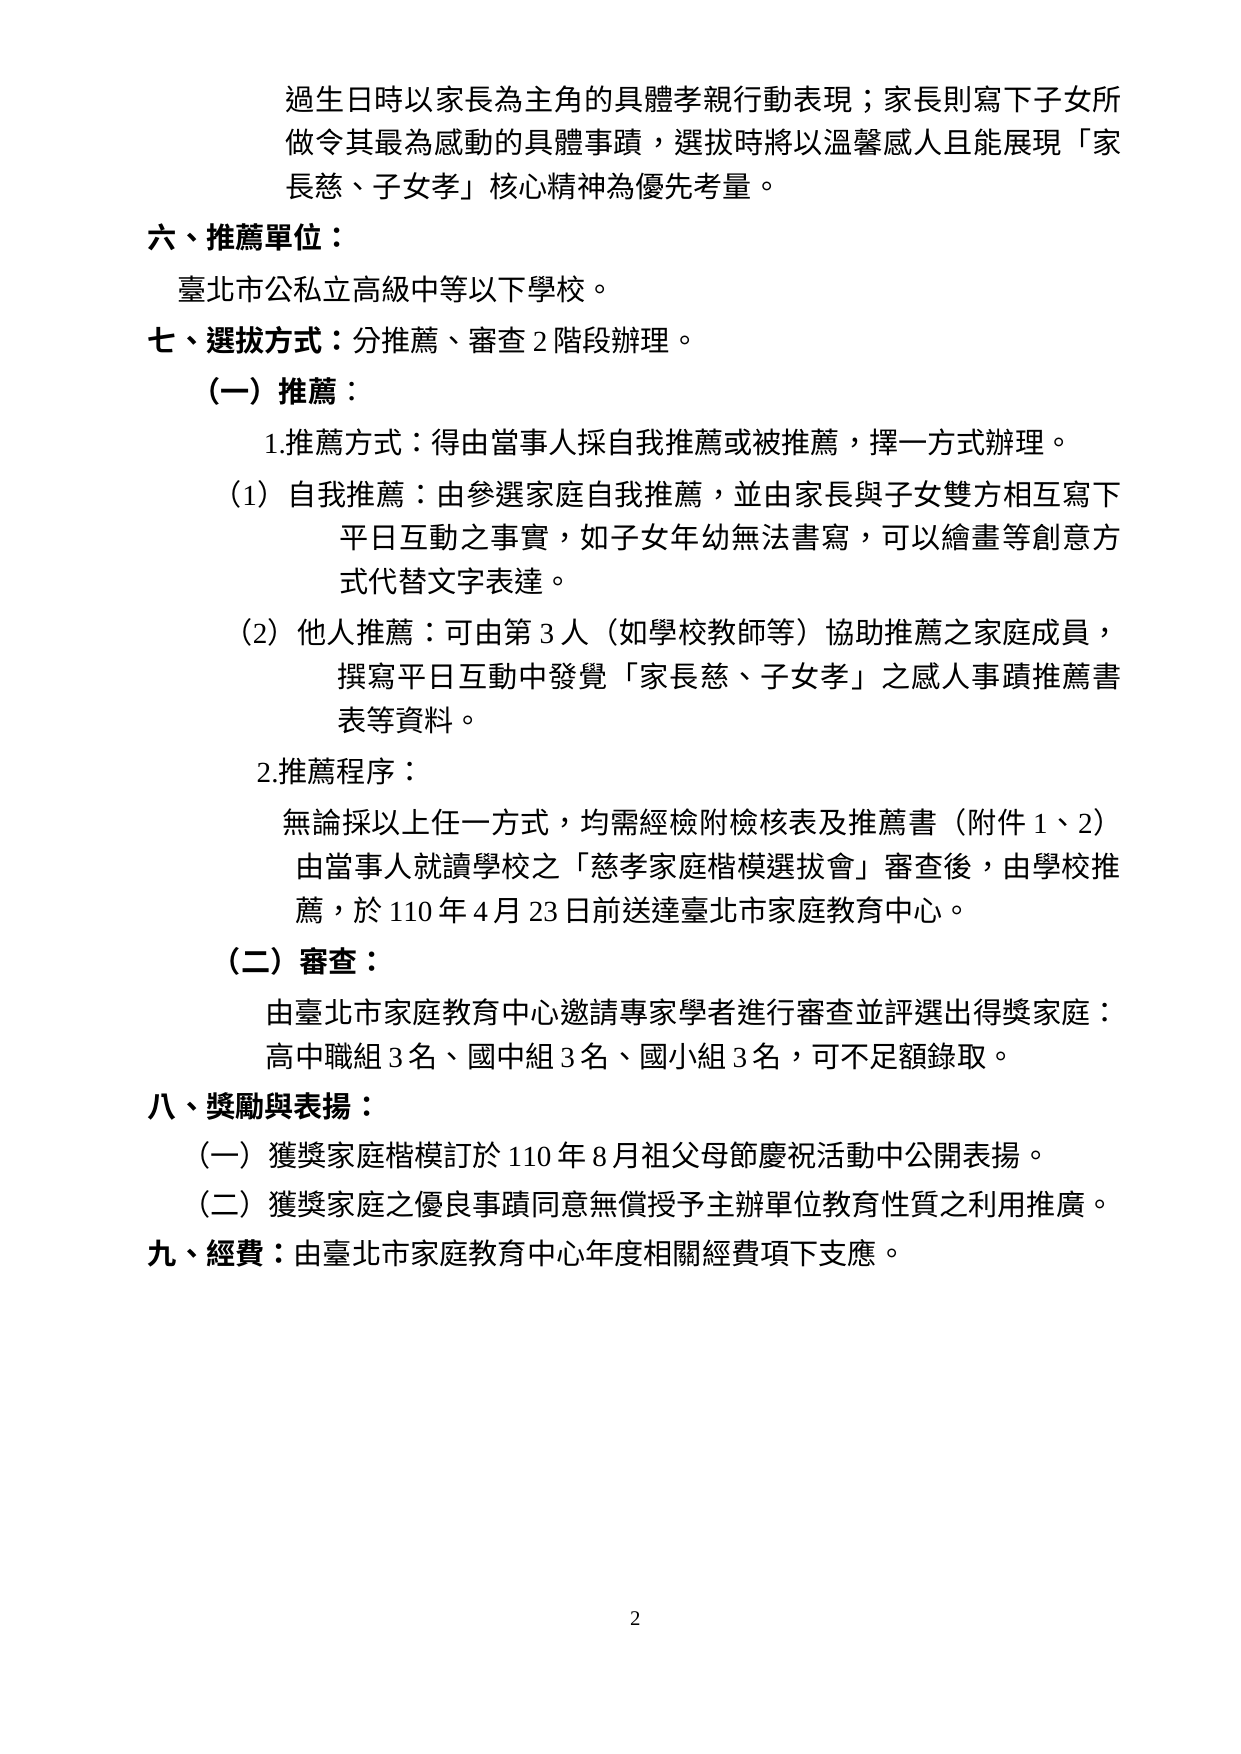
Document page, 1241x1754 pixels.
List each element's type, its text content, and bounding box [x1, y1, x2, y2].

text 由臺北市家庭教育中心邀請專家學者進行審查並評選出得獎家庭：高中職組3名、國中組3名、國小組3名，可不足額錄取。 [265, 989, 1122, 1076]
text （一）獲獎家庭楷模訂於110年8月祖父母節慶祝活動中公開表揚。 [181, 1133, 1122, 1174]
text （一）推薦： [177, 367, 1122, 411]
text 1.推薦方式：得由當事人採自我推薦或被推薦，擇一方式辦理。 [264, 419, 1122, 462]
text （二）獲獎家庭之優良事蹟同意無償授予主辦單位教育性質之利用推廣。 [181, 1182, 1122, 1224]
text 九、經費：由臺北市家庭教育中心年度相關經費項下支應。 [148, 1231, 1122, 1273]
text （1）自我推薦：由參選家庭自我推薦，並由家長與子女雙方相互寫下平日互動之事實，如子女年幼無法書寫，可以繪畫等創意方式代替文字表達。 [148, 470, 1122, 601]
text 臺北市公私立高級中等以下學校。 [148, 265, 1122, 309]
text 八、獎勵與表揚： [148, 1084, 1122, 1125]
text （二）參考上述家長、子女互動關係描述，具體描述親子間平日相處事蹟、故事，例如：子女可寫下家長所做令其覺得是最幸福的兒女、過生日時以家長為主角的具體孝親行動表現；家長則寫下子女所做令其最為感動的具體事蹟，選拔時將以溫馨感人且能展現「家長慈、子女孝」核心精神為優先考量。 [198, 75, 1122, 206]
text 2.推薦程序： [249, 747, 1122, 791]
text 六、推薦單位： [148, 214, 1122, 257]
text 七、選拔方式：分推薦、審查2階段辦理。 [148, 316, 1122, 360]
text （2）他人推薦：可由第3人（如學校教師等）協助推薦之家庭成員，撰寫平日互動中發覺「家長慈、子女孝」之感人事蹟推薦書表等資料。 [177, 609, 1122, 740]
text （二）審查： [177, 937, 1122, 981]
text 無論採以上任一方式，均需經檢附檢核表及推薦書（附件1、2）由當事人就讀學校之「慈孝家庭楷模選拔會」審查後，由學校推薦，於110年4月23日前送達臺北市家庭教育中心。 [266, 799, 1122, 930]
